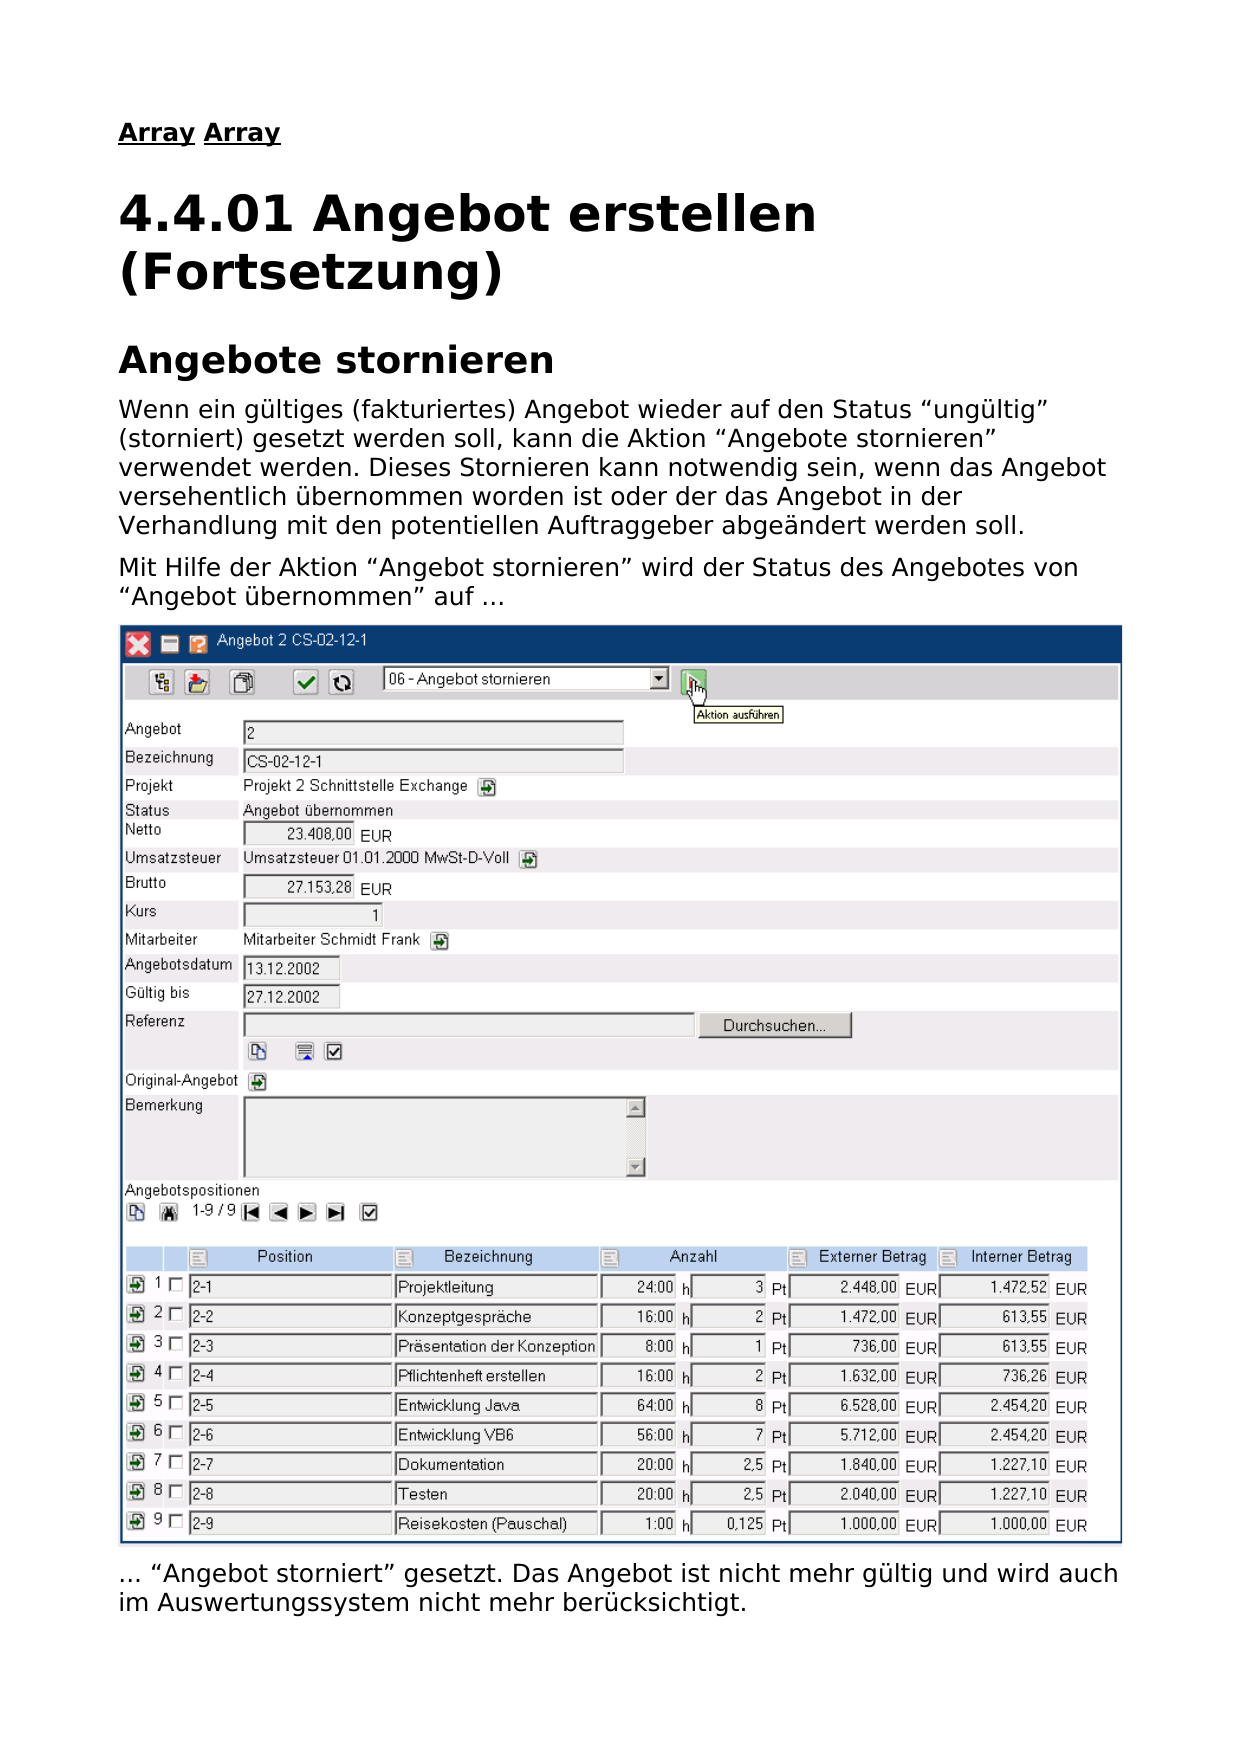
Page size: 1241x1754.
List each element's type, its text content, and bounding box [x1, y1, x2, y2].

text Array Array [118, 118, 1122, 147]
subtitle Angebote stornieren [118, 339, 1122, 382]
subtitle 4.4.01 Angebot erstellen (Fortsetzung) [118, 185, 1122, 301]
text ... “Angebot storniert” gesetzt. Das Angebot ist nicht mehr gültig und wird auch im Auswertungssystem nicht mehr berücksichtigt. [118, 1559, 1122, 1617]
text Mit Hilfe der Aktion “Angebot stornieren” wird der Status des Angebotes von “Angebot übernommen” auf ... [118, 553, 1122, 612]
text Wenn ein gültiges (fakturiertes) Angebot wieder auf den Status “ungültig” (storniert) gesetzt werden soll, kann die Aktion “Angebote stornieren” verwendet werden. Dieses Stornieren kann notwendig sein, wenn das Angebot versehentlich übernommen worden ist oder der das Angebot in der Verhandlung mit den potentiellen Auftraggeber abgeändert werden soll. [118, 395, 1122, 541]
picture [118, 624, 1123, 1547]
